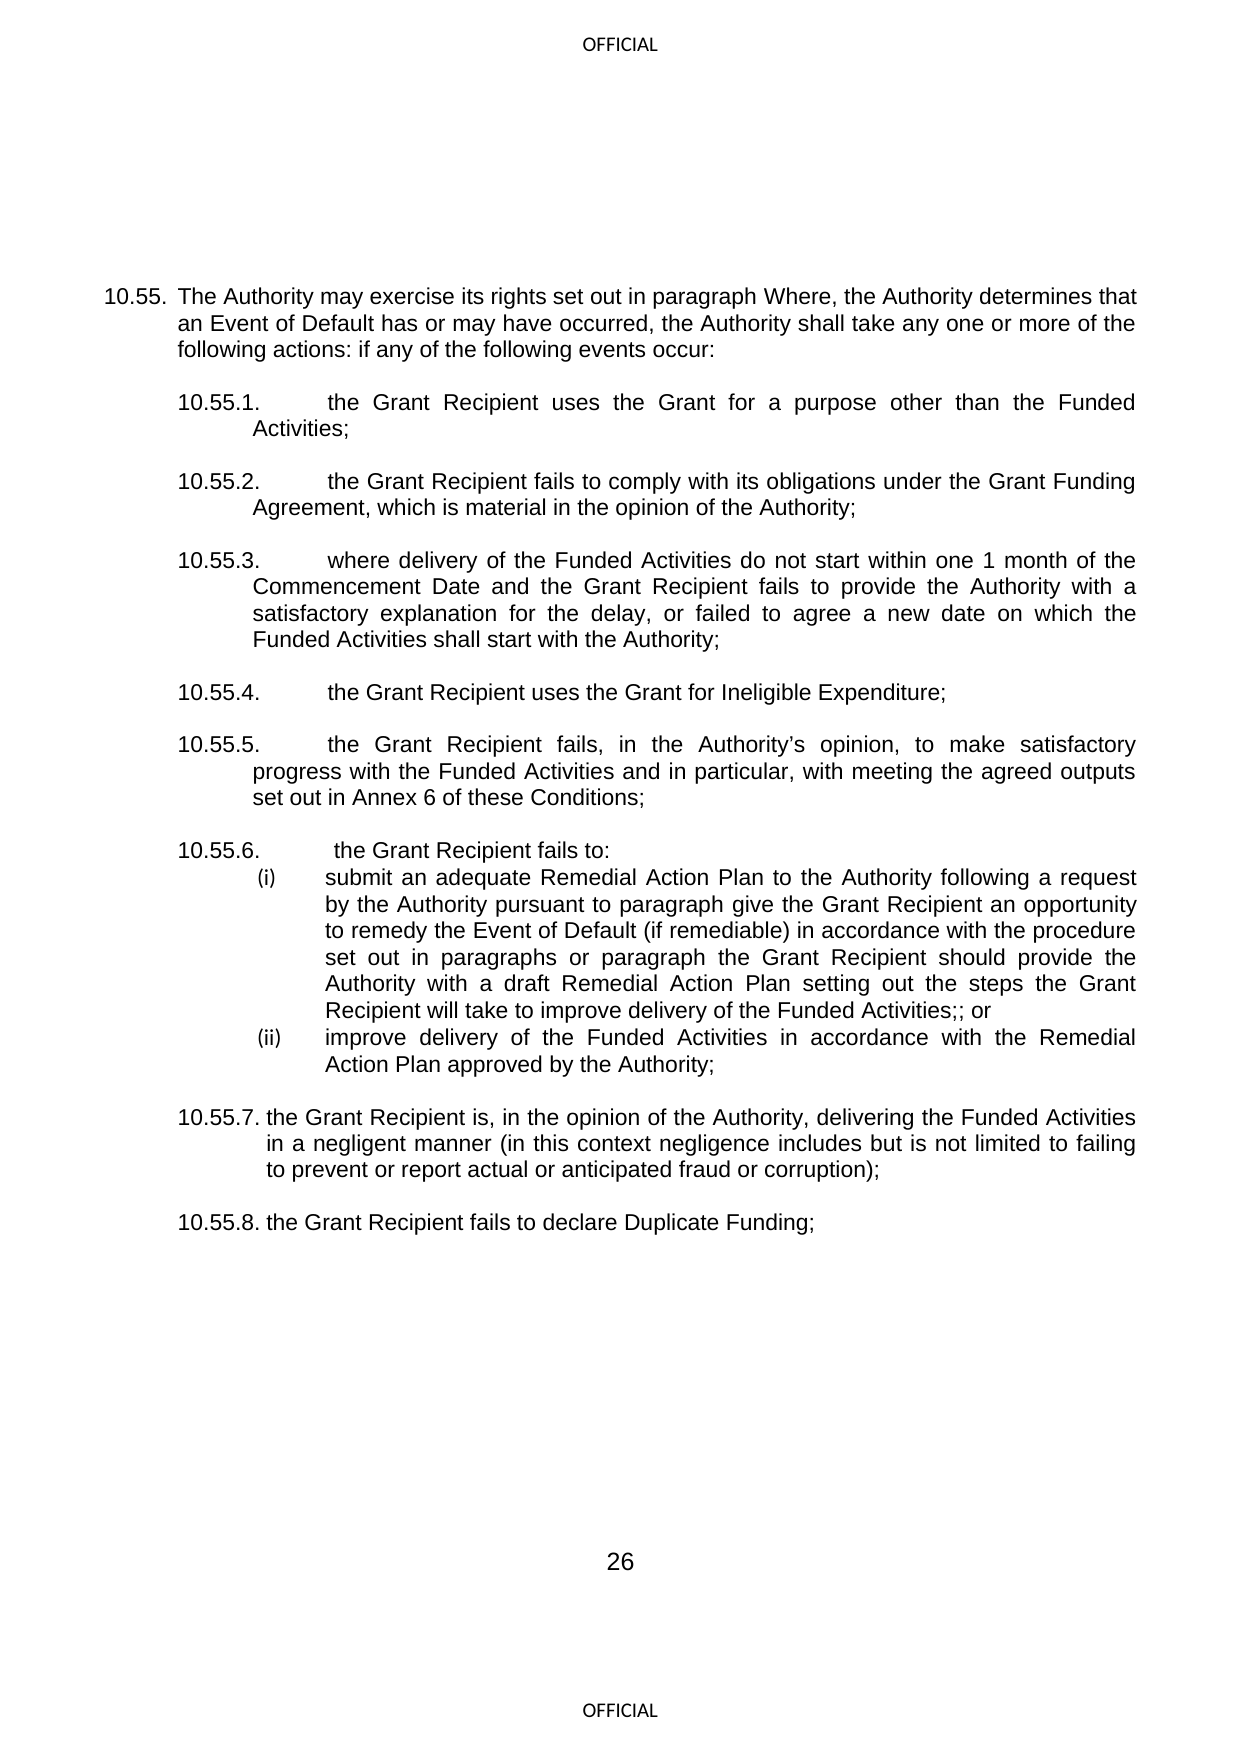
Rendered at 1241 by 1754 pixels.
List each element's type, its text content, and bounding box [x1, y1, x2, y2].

list the Grant Recipient fails to: [177, 837, 1137, 863]
list the Grant Recipient fails to declare Duplicate Funding; [177, 1209, 1137, 1235]
list The Authority may exercise its rights set out in paragraph 26.3 if any of the following events occur: [103, 283, 1137, 362]
list the Grant Recipient uses the Grant for Ineligible Expenditure; [177, 679, 1137, 705]
list the Grant Recipient is, in the opinion of the Authority, delivering the Funded Activities in a negligent manner (in this context negligence includes but is not limited to failing to prevent or report actual or anticipated fraud or corruption); [177, 1104, 1137, 1183]
list submit an adequate Remedial Action Plan to the Authority following a request by the Authority pursuant to paragraph 26.3.4 or paragraph 6.2.4; or [257, 863, 1137, 1023]
list the Grant Recipient fails, in the Authority’s opinion, to make satisfactory progress with the Funded Activities and in particular, with meeting the agreed outputs set out in Annex 6 of these Conditions; [177, 731, 1137, 810]
list where delivery of the Funded Activities do not start within one 1 month of the Commencement Date and the Grant Recipient fails to provide the Authority with a satisfactory explanation for the delay, or failed to agree a new date on which the Funded Activities shall start with the Authority; [177, 547, 1137, 652]
list the Grant Recipient uses the Grant for a purpose other than the Funded Activities; [177, 389, 1137, 441]
list improve delivery of the Funded Activities in accordance with the Remedial Action Plan approved by the Authority; [257, 1023, 1137, 1077]
list the Grant Recipient fails to comply with its obligations under the Grant Funding Agreement, which is material in the opinion of the Authority; [177, 468, 1137, 521]
